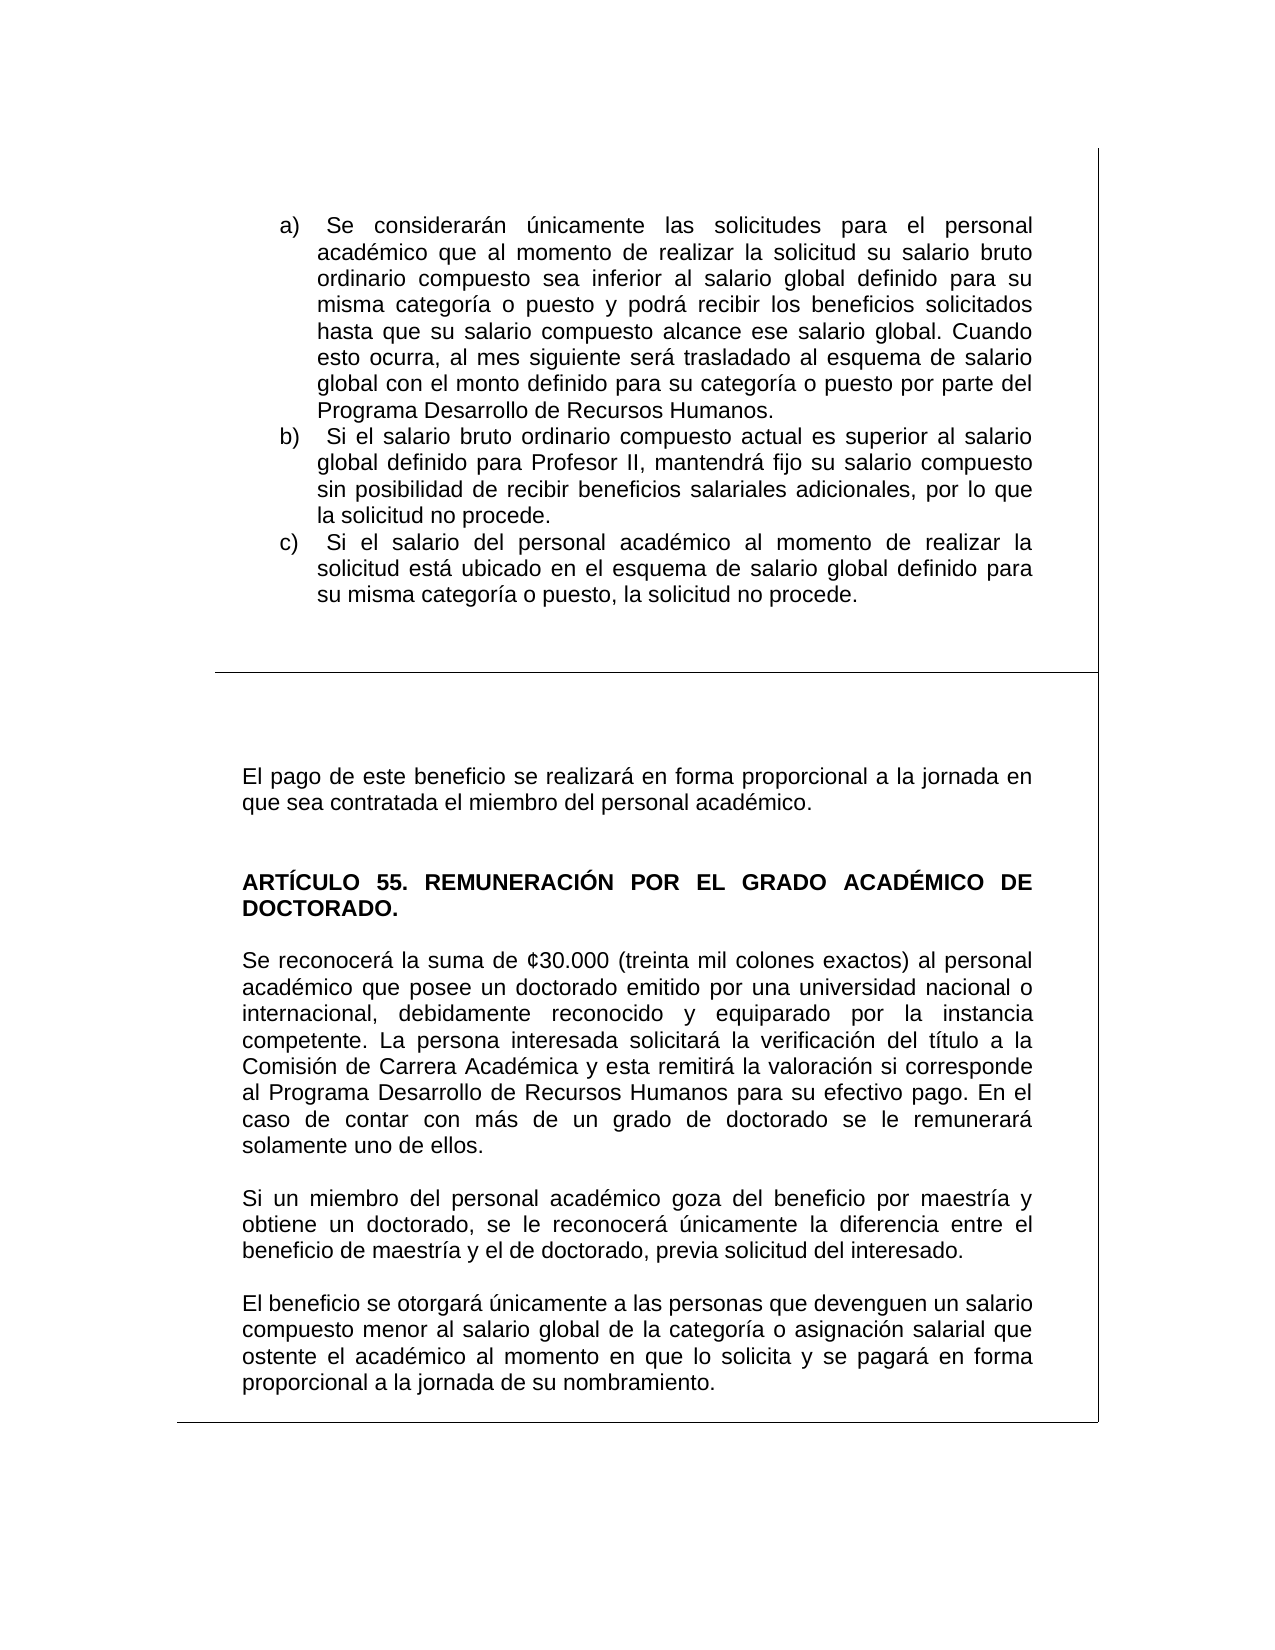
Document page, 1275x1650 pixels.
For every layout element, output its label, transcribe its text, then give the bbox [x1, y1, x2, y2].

text El pago de este beneficio se realizará en forma proporcional a la jornada en que sea contratada el miembro del personal académico. [177, 763, 1098, 816]
list Se considerarán únicamente las solicitudes para el personal académico que al momento de realizar la solicitud su salario bruto ordinario compuesto sea inferior al salario global definido para su misma categoría o puesto y podrá recibir los beneficios solicitados hasta que su salario compuesto alcance ese salario global. Cuando esto ocurra, al mes siguiente será trasladado al esquema de salario global con el monto definido para su categoría o puesto por parte del Programa Desarrollo de Recursos Humanos. [215, 148, 1098, 423]
text Si un miembro del personal académico goza del beneficio por maestría y obtiene un doctorado, se le reconocerá únicamente la diferencia entre el beneficio de maestría y el de doctorado, previa solicitud del interesado. [177, 1185, 1098, 1264]
text ARTÍCULO 55. REMUNERACIÓN POR EL GRADO ACADÉMICO DE DOCTORADO. [177, 868, 1098, 921]
text Se reconocerá la suma de ¢30.000 (treinta mil colones exactos) al personal académico que posee un doctorado emitido por una universidad nacional o internacional, debidamente reconocido y equiparado por la instancia competente. La persona interesada solicitará la verificación del título a la Comisión de Carrera Académica y esta remitirá la valoración si corresponde al Programa Desarrollo de Recursos Humanos para su efectivo pago. En el caso de contar con más de un grado de doctorado se le remunerará solamente uno de ellos. [177, 947, 1098, 1158]
list Si el salario del personal académico al momento de realizar la solicitud está ubicado en el esquema de salario global definido para su misma categoría o puesto, la solicitud no procede. [215, 528, 1098, 672]
text El beneficio se otorgará únicamente a las personas que devenguen un salario compuesto menor al salario global de la categoría o asignación salarial que ostente el académico al momento en que lo solicita y se pagará en forma proporcional a la jornada de su nombramiento. [177, 1290, 1098, 1396]
list Si el salario bruto ordinario compuesto actual es superior al salario global definido para Profesor II, mantendrá fijo su salario compuesto sin posibilidad de recibir beneficios salariales adicionales, por lo que la solicitud no procede. [215, 423, 1098, 528]
